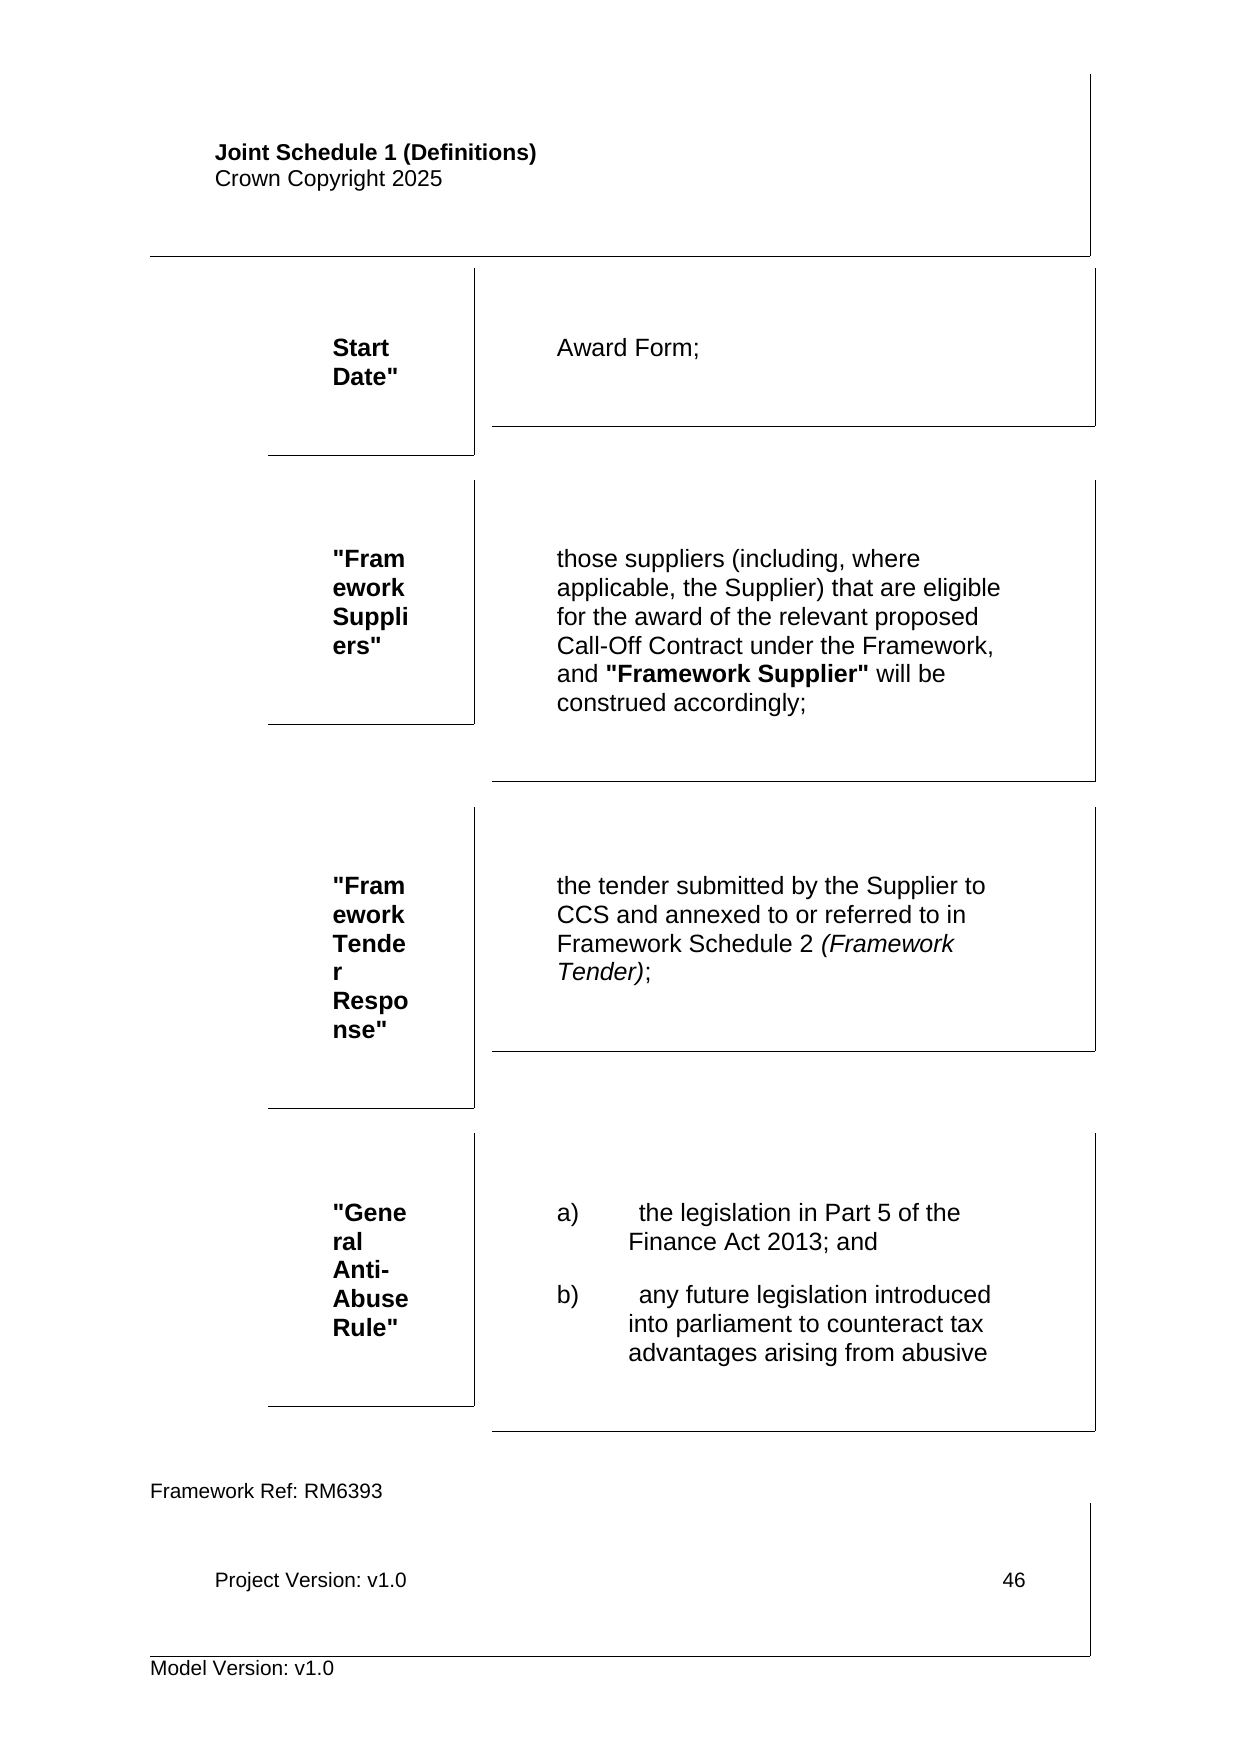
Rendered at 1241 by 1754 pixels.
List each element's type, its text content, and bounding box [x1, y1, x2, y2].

table_cell the legislation in Part 5 of the Finance Act 2013; and any future legislation introduced into parliament to counteract tax advantages arising from abusive [474, 1121, 1095, 1431]
table_cell [268, 456, 474, 467]
table_cell [268, 725, 474, 794]
table_cell Award Form; [474, 256, 1095, 467]
table_cell those suppliers (including, where applicable, the Supplier) that are eligible for the award of the relevant proposed Call-Off Contract under the Framework, and "Framework Supplier" will be construed accordingly; [474, 468, 1095, 794]
table_cell [268, 1109, 474, 1121]
table_cell [268, 1407, 474, 1431]
table_cell "Framework Tender Response" [268, 794, 474, 1108]
table_cell the tender submitted by the Supplier to CCS and annexed to or referred to in Framework Schedule 2 (Framework Tender); [474, 794, 1095, 1121]
table_cell Start Date" [268, 256, 474, 455]
table_cell "General Anti-Abuse Rule" [268, 1121, 474, 1406]
table_cell "Framework Suppliers" [268, 468, 474, 724]
